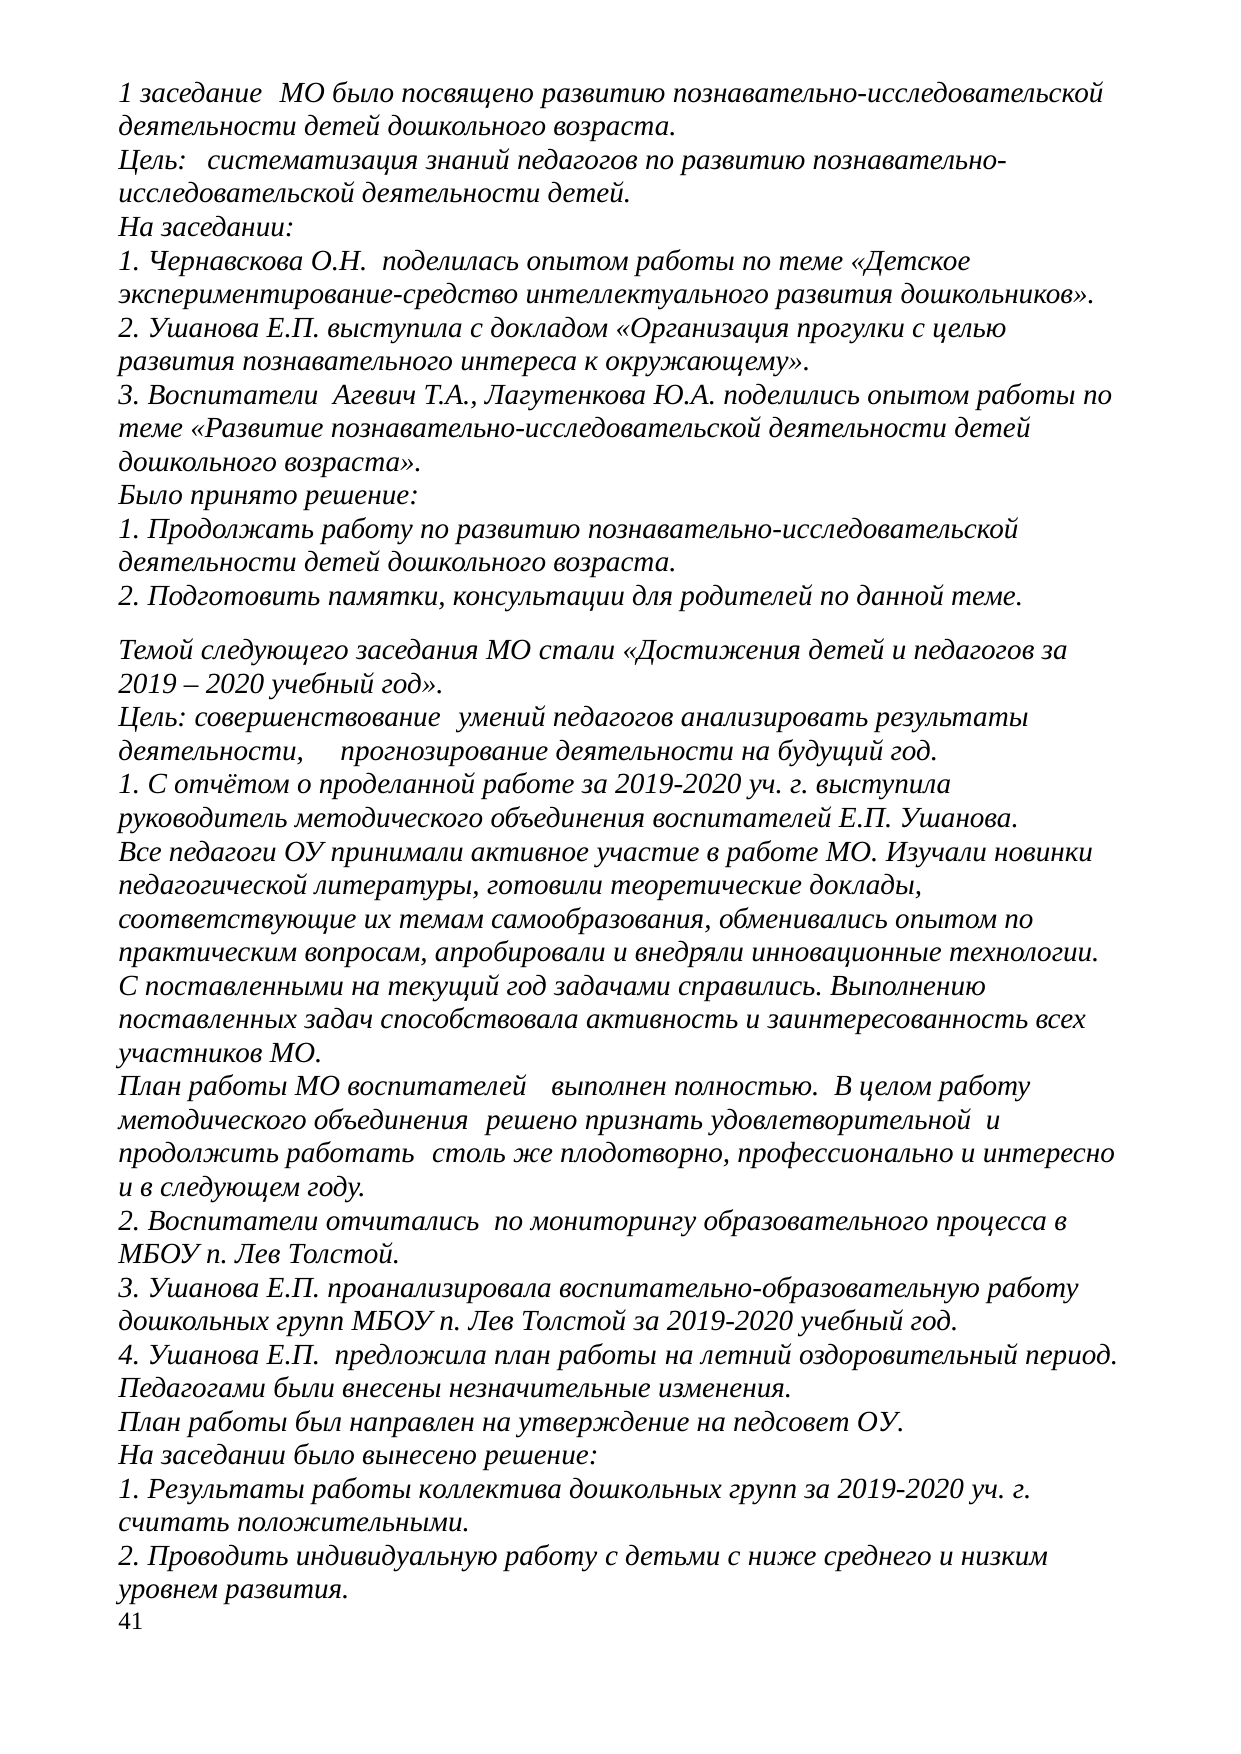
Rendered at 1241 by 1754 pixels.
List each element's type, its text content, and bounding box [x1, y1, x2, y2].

text Темой следующего заседания МО стали «Достижения детей и педагогов за 2019 – 2020 учебный год». Цель: совершенствование умений педагогов анализировать результаты деятельности, прогнозирование деятельности на будущий год. 1. С отчётом о проделанной работе за 2019-2020 уч. г. выступила руководитель методического объединения воспитателей Е.П. Ушанова. Все педагоги ОУ принимали активное участие в работе МО. Изучали новинки педагогической литературы, готовили теоретические доклады, соответствующие их темам самообразования, обменивались опытом по практическим вопросам, апробировали и внедряли инновационные технологии. С поставленными на текущий год задачами справились. Выполнению поставленных задач способствовала активность и заинтересованность всех участников МО. План работы МО воспитателей выполнен полностью. В целом работу методического объединения решено признать удовлетворительной и продолжить работать столь же плодотворно, профессионально и интересно и в следующем году. 2. Воспитатели отчитались по мониторингу образовательного процесса в МБОУ п. Лев Толстой. 3. Ушанова Е.П. проанализировала воспитательно-образовательную работу дошкольных групп МБОУ п. Лев Толстой за 2019-2020 учебный год. 4. Ушанова Е.П. предложила план работы на летний оздоровительный период. Педагогами были внесены незначительные изменения. План работы был направлен на утверждение на педсовет ОУ. На заседании было вынесено решение: 1. Результаты работы коллектива дошкольных групп за 2019-2020 уч. г. считать положительными. 2. Проводить индивидуальную работу с детьми с ниже среднего и низким уровнем развития. [118, 632, 1122, 1605]
text 1 заседание МО было посвящено развитию познавательно-исследовательской деятельности детей дошкольного возраста. Цель: систематизация знаний педагогов по развитию познавательно-исследовательской деятельности детей. На заседании: 1. Чернавскова О.Н. поделилась опытом работы по теме «Детское экспериментирование-средство интеллектуального развития дошкольников». 2. Ушанова Е.П. выступила с докладом «Организация прогулки с целью развития познавательного интереса к окружающему». 3. Воспитатели Агевич Т.А., Лагутенкова Ю.А. поделились опытом работы по теме «Развитие познавательно-исследовательской деятельности детей дошкольного возраста». Было принято решение: 1. Продолжать работу по развитию познавательно-исследовательской деятельности детей дошкольного возраста. 2. Подготовить памятки, консультации для родителей по данной теме. [118, 75, 1122, 612]
